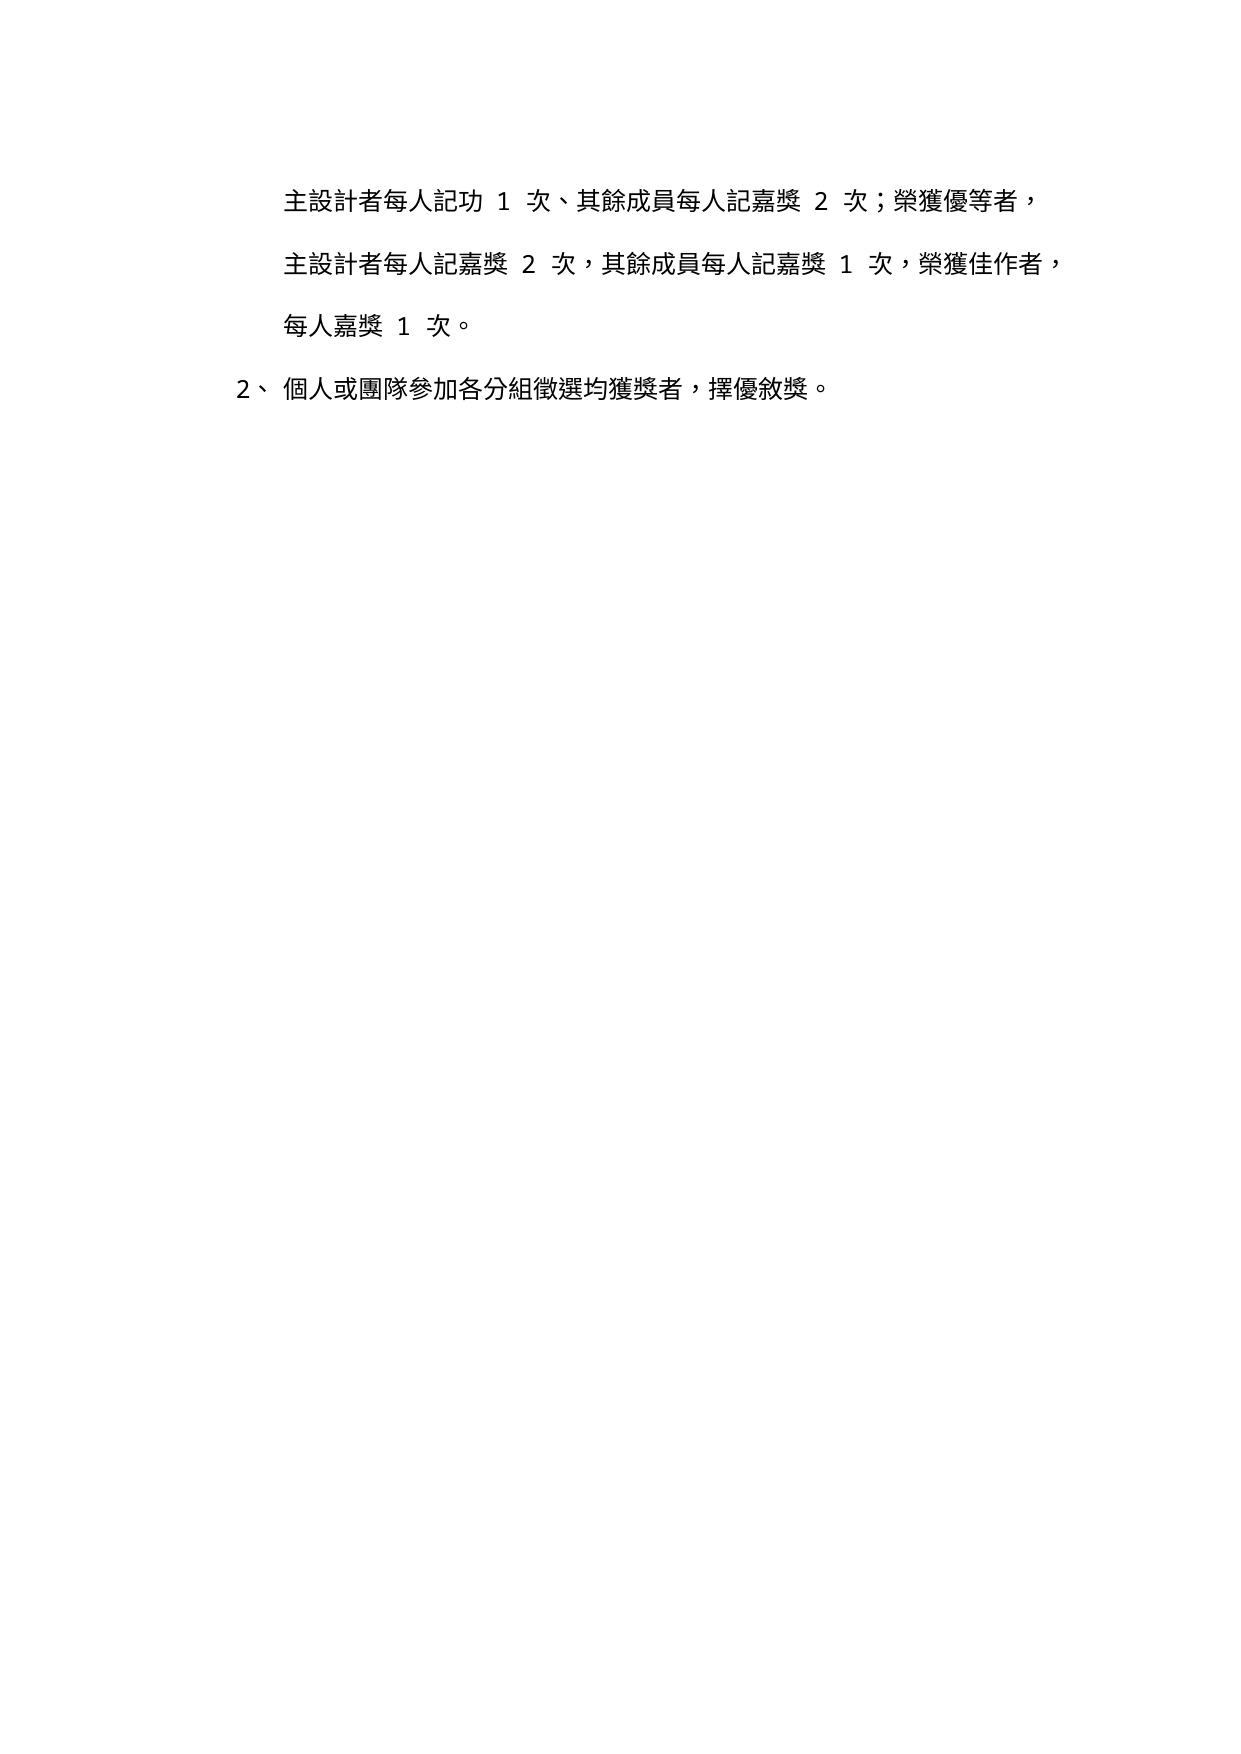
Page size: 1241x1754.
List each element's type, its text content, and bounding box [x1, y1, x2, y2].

list 據「新竹市政府所屬各級學校辦理教師敘獎處理原則」榮獲特優者，主設計者每人記功 1 次、其餘成員每人記嘉獎 2 次；榮獲優等者，主設計者每人記嘉獎 2 次，其餘成員每人記嘉獎 1 次，榮獲佳作者，每人嘉獎 1 次。 [235, 158, 1053, 346]
list 個人或團隊參加各分組徵選均獲獎者，擇優敘獎。 [235, 346, 1053, 408]
